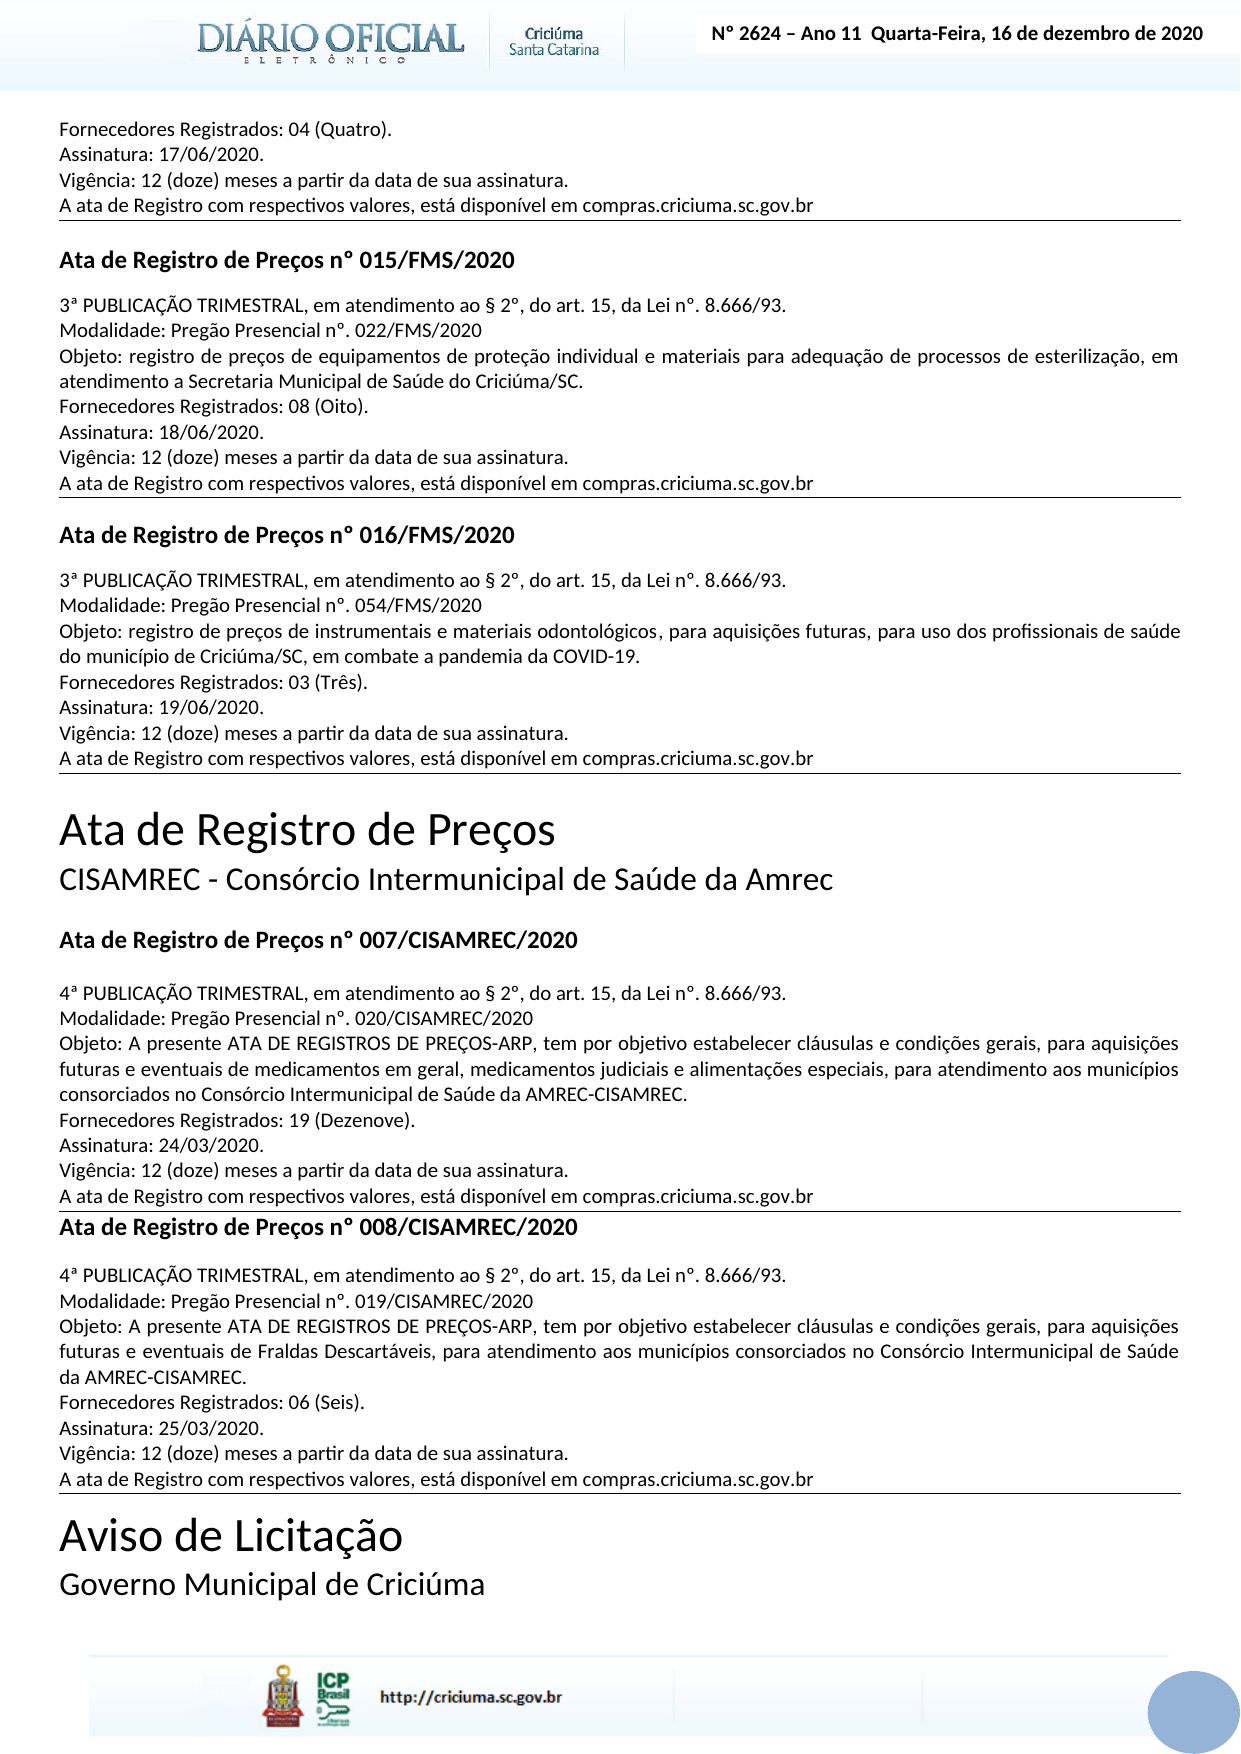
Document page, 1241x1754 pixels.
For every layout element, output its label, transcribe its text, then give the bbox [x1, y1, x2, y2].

text A ata de Registro com respectivos valores, está disponível em compras.criciuma.sc.gov.br [59, 192, 1181, 220]
text Ata de Registro de Preços nº 007/CISAMREC/2020 [59, 924, 1181, 954]
text Ata de Registro de Preços nº 008/CISAMREC/2020 [59, 1212, 1181, 1242]
text A ata de Registro com respectivos valores, está disponível em compras.criciuma.sc.gov.br [59, 470, 1181, 497]
text 3ª PUBLICAÇÃO TRIMESTRAL, em atendimento ao § 2º, do art. 15, da Lei nº. 8.666/93. [59, 292, 1181, 317]
text 3ª PUBLICAÇÃO TRIMESTRAL, em atendimento ao § 2º, do art. 15, da Lei nº. 8.666/93. [59, 567, 1181, 593]
text Assinatura: 17/06/2020. [59, 141, 1181, 167]
text Assinatura: 24/03/2020. [59, 1132, 1181, 1158]
text A ata de Registro com respectivos valores, está disponível em compras.criciuma.sc.gov.br [59, 745, 1181, 773]
text Modalidade: Pregão Presencial nº. 019/CISAMREC/2020 [59, 1288, 1181, 1313]
text Aviso de Licitação Governo Municipal de Criciúma [59, 1505, 1181, 1604]
text Vigência: 12 (doze) meses a partir da data de sua assinatura. [59, 1440, 1181, 1466]
text Ata de Registro de Preços CISAMREC - Consórcio Intermunicipal de Saúde da Amrec [59, 799, 1181, 898]
text Vigência: 12 (doze) meses a partir da data de sua assinatura. [59, 1158, 1181, 1183]
text Fornecedores Registrados: 19 (Dezenove). [59, 1107, 1181, 1132]
text Fornecedores Registrados: 06 (Seis). [59, 1389, 1181, 1415]
text Objeto: A presente ATA DE REGISTROS DE PREÇOS-ARP, tem por objetivo estabelecer cláusulas e condições gerais, para aquisições futuras e eventuais de Fraldas Descartáveis, para atendimento aos municípios consorciados no Consórcio Intermunicipal de Saúde da AMREC-CISAMREC. [59, 1313, 1181, 1389]
text Ata de Registro de Preços nº 016/FMS/2020 [59, 519, 1181, 549]
text Objeto: A presente ATA DE REGISTROS DE PREÇOS-ARP, tem por objetivo estabelecer cláusulas e condições gerais, para aquisições futuras e eventuais de medicamentos em geral, medicamentos judiciais e alimentações especiais, para atendimento aos municípios consorciados no Consórcio Intermunicipal de Saúde da AMREC-CISAMREC. [59, 1031, 1181, 1107]
text Modalidade: Pregão Presencial nº. 022/FMS/2020 [59, 317, 1181, 343]
text Fornecedores Registrados: 04 (Quatro). [59, 116, 1181, 141]
text 4ª PUBLICAÇÃO TRIMESTRAL, em atendimento ao § 2º, do art. 15, da Lei nº. 8.666/93. [59, 1262, 1181, 1288]
text Modalidade: Pregão Presencial nº. 054/FMS/2020 [59, 593, 1181, 618]
text Vigência: 12 (doze) meses a partir da data de sua assinatura. [59, 720, 1181, 745]
text Objeto: registro de preços de equipamentos de proteção individual e materiais para adequação de processos de esterilização, em atendimento a Secretaria Municipal de Saúde do Criciúma/SC. [59, 343, 1181, 394]
text A ata de Registro com respectivos valores, está disponível em compras.criciuma.sc.gov.br [59, 1183, 1181, 1211]
text A ata de Registro com respectivos valores, está disponível em compras.criciuma.sc.gov.br [59, 1466, 1181, 1493]
text Fornecedores Registrados: 03 (Três). [59, 669, 1181, 694]
text Vigência: 12 (doze) meses a partir da data de sua assinatura. [59, 167, 1181, 192]
text Objeto: registro de preços de instrumentais e materiais odontológicos, para aquisições futuras, para uso dos profissionais de saúde do município de Criciúma/SC, em combate a pandemia da COVID-19. [59, 618, 1181, 669]
text Modalidade: Pregão Presencial nº. 020/CISAMREC/2020 [59, 1005, 1181, 1031]
text Fornecedores Registrados: 08 (Oito). [59, 394, 1181, 419]
text Assinatura: 19/06/2020. [59, 694, 1181, 720]
text Vigência: 12 (doze) meses a partir da data de sua assinatura. [59, 444, 1181, 470]
text Assinatura: 18/06/2020. [59, 419, 1181, 444]
text Assinatura: 25/03/2020. [59, 1415, 1181, 1440]
text Ata de Registro de Preços nº 015/FMS/2020 [59, 244, 1181, 274]
text 4ª PUBLICAÇÃO TRIMESTRAL, em atendimento ao § 2º, do art. 15, da Lei nº. 8.666/93. [59, 980, 1181, 1005]
